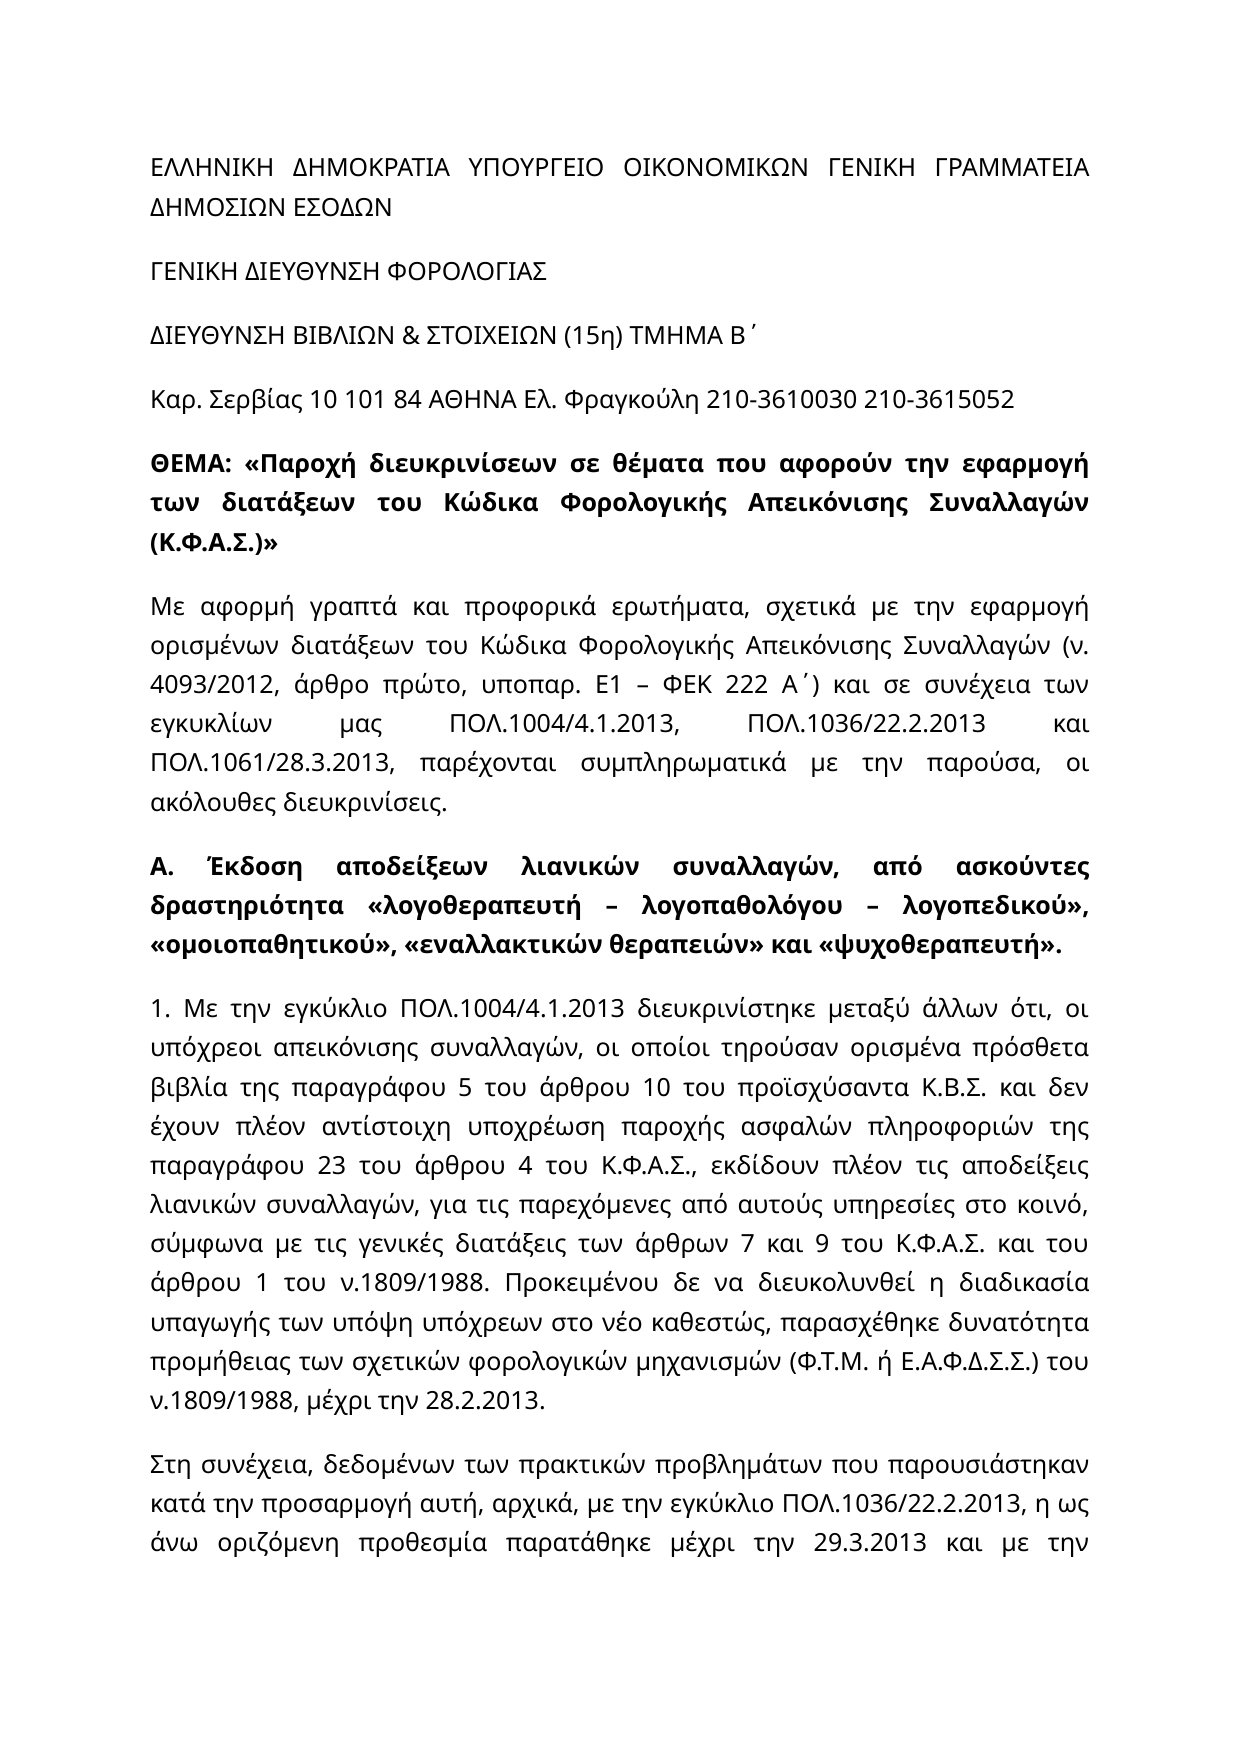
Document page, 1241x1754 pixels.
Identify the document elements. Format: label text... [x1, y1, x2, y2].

text 1. Με την εγκύκλιο ΠΟΛ.1004/4.1.2013 διευκρινίστηκε μεταξύ άλλων ότι, οι υπόχρεοι απεικόνισης συναλλαγών, οι οποίοι τηρούσαν ορισμένα πρόσθετα βιβλία της παραγράφου 5 του άρθρου 10 του προϊσχύσαντα Κ.Β.Σ. και δεν έχουν πλέον αντίστοιχη υποχρέωση παροχής ασφαλών πληροφοριών της παραγράφου 23 του άρθρου 4 του Κ.Φ.Α.Σ., εκδίδουν πλέον τις αποδείξεις λιανικών συναλλαγών, για τις παρεχόμενες από αυτούς υπηρεσίες στο κοινό, σύμφωνα με τις γενικές διατάξεις των άρθρων 7 και 9 του Κ.Φ.Α.Σ. και του άρθρου 1 του ν.1809/1988. Προκειμένου δε να διευκολυνθεί η διαδικασία υπαγωγής των υπόψη υπόχρεων στο νέο καθεστώς, παρασχέθηκε δυνατότητα προμήθειας των σχετικών φορολογικών μηχανισμών (Φ.Τ.Μ. ή Ε.Α.Φ.Δ.Σ.Σ.) του ν.1809/1988, μέχρι την 28.2.2013. [150, 991, 1090, 1417]
text Στη συνέχεια, δεδομένων των πρακτικών προβλημάτων που παρουσιάστηκαν κατά την προσαρμογή αυτή, αρχικά, με την εγκύκλιο ΠΟΛ.1036/22.2.2013, η ως άνω οριζόμενη προθεσμία παρατάθηκε μέχρι την 29.3.2013 και με την [150, 1447, 1090, 1559]
text ΕΛΛΗΝΙΚΗ ΔΗΜΟΚΡΑΤΙΑ ΥΠΟΥΡΓΕΙΟ ΟΙΚΟΝΟΜΙΚΩΝ ΓΕΝΙΚΗ ΓΡΑΜΜΑΤΕΙΑ ΔΗΜΟΣΙΩΝ ΕΣΟΔΩΝ [150, 150, 1090, 223]
text Α. Έκδοση αποδείξεων λιανικών συναλλαγών, από ασκούντες δραστηριότητα «λογοθεραπευτή – λογοπαθολόγου – λογοπεδικού», «ομοιοπαθητικού», «εναλλακτικών θεραπειών» και «ψυχοθεραπευτή». [150, 848, 1090, 961]
text ΘEMA: «Παροχή διευκρινίσεων σε θέματα που αφορούν την εφαρμογή των διατάξεων του Κώδικα Φορολογικής Απεικόνισης Συναλλαγών (Κ.Φ.Α.Σ.)» [150, 446, 1090, 558]
text ΔΙΕΥΘΥΝΣΗ ΒΙΒΛΙΩΝ & ΣΤΟΙΧΕΙΩΝ (15η) ΤΜΗΜΑ Β΄ [150, 317, 1090, 352]
text Καρ. Σερβίας 10 101 84 ΑΘΗΝΑ Ελ. Φραγκούλη 210-3610030 210-3615052 [150, 382, 1090, 416]
text Με αφορμή γραπτά και προφορικά ερωτήματα, σχετικά με την εφαρμογή ορισμένων διατάξεων του Κώδικα Φορολογικής Απεικόνισης Συναλλαγών (ν. 4093/2012, άρθρο πρώτο, υποπαρ. Ε1 – ΦΕΚ 222 Α΄) και σε συνέχεια των εγκυκλίων μας ΠΟΛ.1004/4.1.2013, ΠΟΛ.1036/22.2.2013 και ΠΟΛ.1061/28.3.2013, παρέχονται συμπληρωματικά με την παρούσα, οι ακόλουθες διευκρινίσεις. [150, 588, 1090, 818]
text ΓΕΝΙΚΗ ΔΙΕΥΘΥΝΣΗ ΦΟΡΟΛΟΓΙΑΣ [150, 253, 1090, 287]
